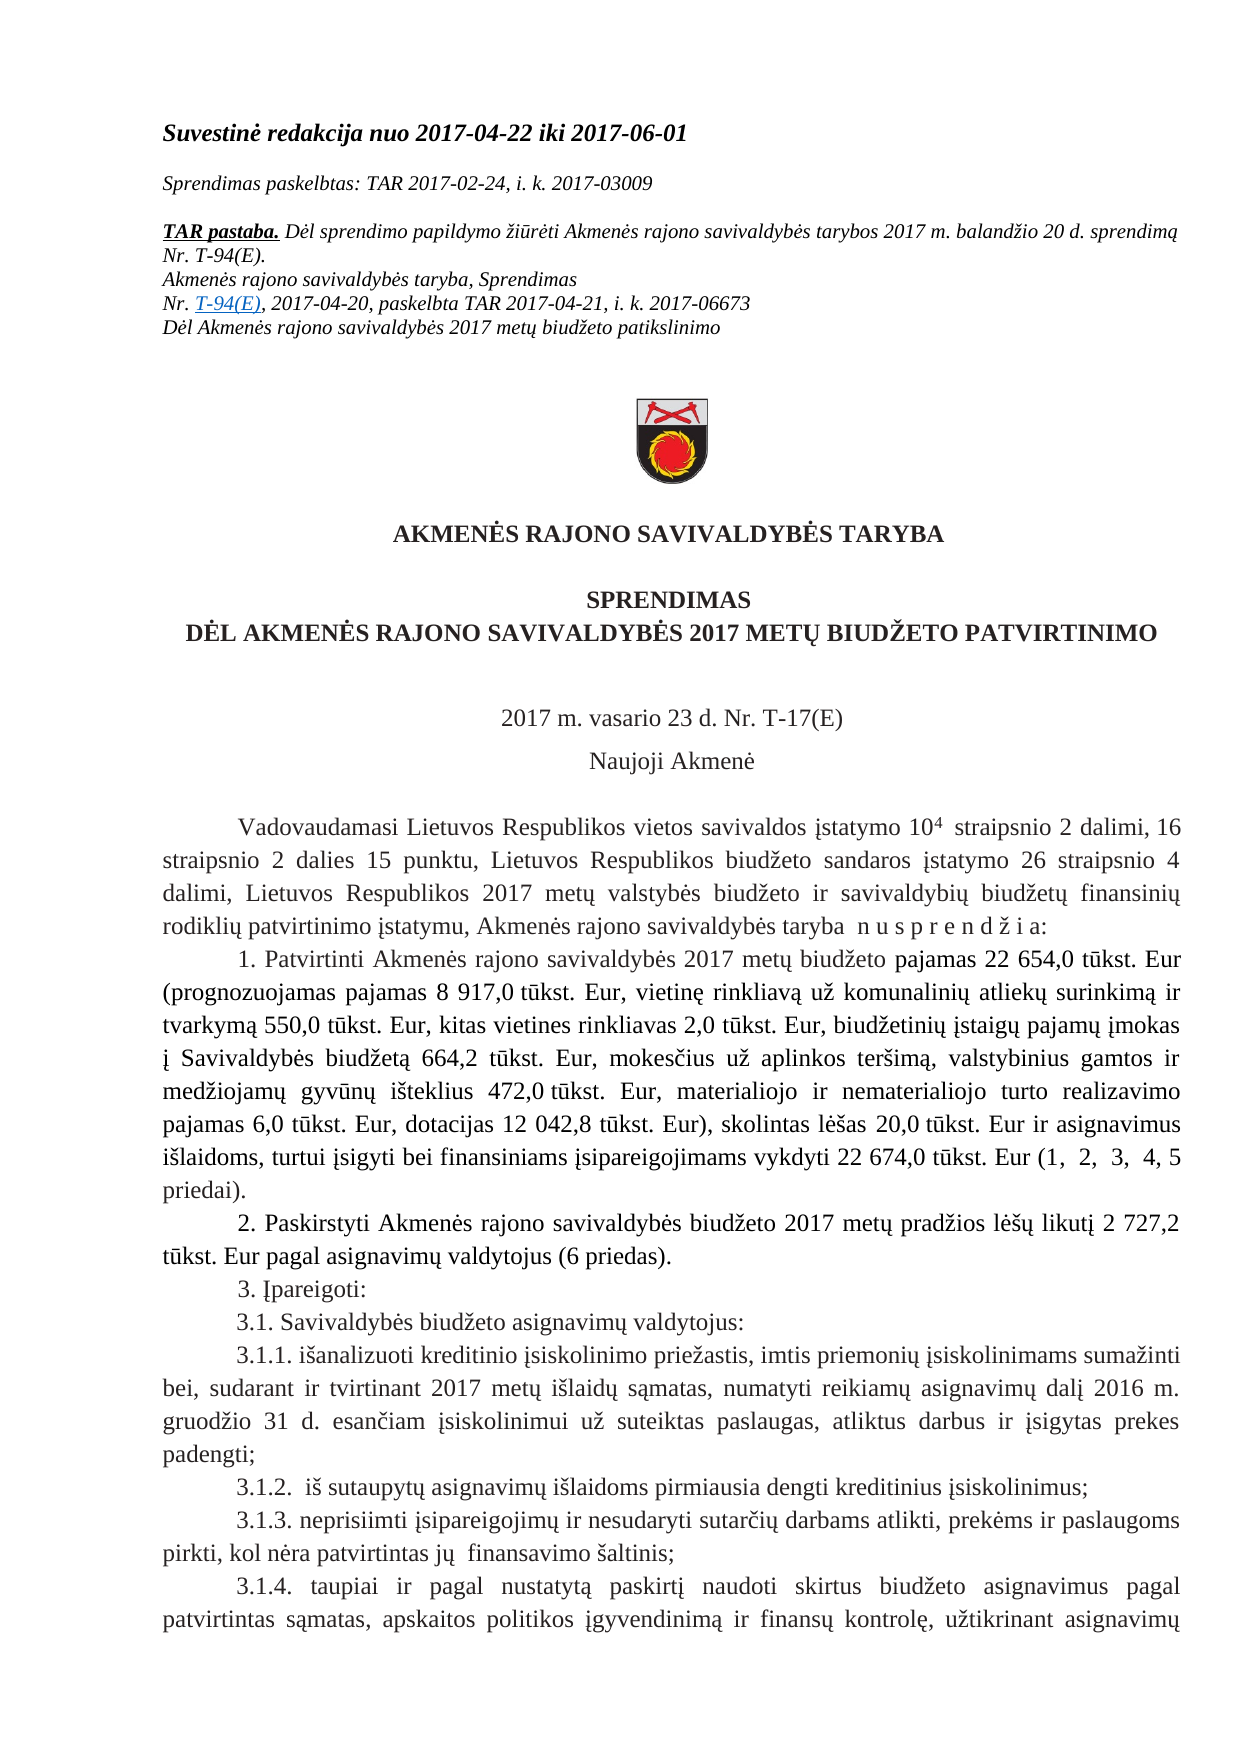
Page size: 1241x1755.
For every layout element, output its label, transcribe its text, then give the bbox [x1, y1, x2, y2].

text SPRENDIMAS [162, 585, 1181, 614]
text 2. Paskirstyti Akmenės rajono savivaldybės biudžeto 2017 metų pradžios lėšų likutį 2 727,2 tūkst. Eur pagal asignavimų valdytojus (6 priedas). [162, 1208, 1181, 1270]
text 3. Įpareigoti: [162, 1274, 1181, 1303]
text 3.1.4. taupiai ir pagal nustatytą paskirtį naudoti skirtus biudžeto asignavimus pagal patvirtintas sąmatas, apskaitos politikos įgyvendinimą ir finansų kontrolę, užtikrinant asignavimų [162, 1571, 1181, 1633]
text Sprendimas paskelbtas: TAR 2017-02-24, i. k. 2017-03009 [162, 171, 1181, 195]
text 3.1.3. neprisiimti įsipareigojimų ir nesudaryti sutarčių darbams atlikti, prekėms ir paslaugoms pirkti, kol nėra patvirtintas jų finansavimo šaltinis; [162, 1505, 1181, 1567]
text TAR pastaba. Dėl sprendimo papildymo žiūrėti Akmenės rajono savivaldybės tarybos 2017 m. balandžio 20 d. sprendimą Nr. T-94(E). [162, 219, 1181, 267]
text 1. Patvirtinti Akmenės rajono savivaldybės 2017 metų biudžeto pajamas 22 654,0 tūkst. Eur (prognozuojamas pajamas 8 917,0 tūkst. Eur, vietinę rinkliavą už komunalinių atliekų surinkimą ir tvarkymą 550,0 tūkst. Eur, kitas vietines rinkliavas 2,0 tūkst. Eur, biudžetinių įstaigų pajamų įmokas į Savivaldybės biudžetą 664,2 tūkst. Eur, mokesčius už aplinkos teršimą, valstybinius gamtos ir medžiojamų gyvūnų išteklius 472,0 tūkst. Eur, materialiojo ir nematerialiojo turto realizavimo pajamas 6,0 tūkst. Eur, dotacijas 12 042,8 tūkst. Eur), skolintas lėšas 20,0 tūkst. Eur ir asignavimus išlaidoms, turtui įsigyti bei finansiniams įsipareigojimams vykdyti 22 674,0 tūkst. Eur (1, 2, 3, 4, 5 priedai). [162, 944, 1181, 1204]
text Dėl Akmenės rajono savivaldybės 2017 metų biudžeto patikslinimo [162, 315, 1181, 339]
text 3.1.2. iš sutaupytų asignavimų išlaidoms pirmiausia dengti kreditinius įsiskolinimus; [162, 1472, 1181, 1501]
text Suvestinė redakcija nuo 2017-04-22 iki 2017-06-01 [162, 118, 1181, 147]
text Akmenės rajono savivaldybės taryba, Sprendimas [162, 267, 1181, 291]
text Nr. T-94(E), 2017-04-20, paskelbta TAR 2017-04-21, i. k. 2017-06673 [162, 291, 1181, 315]
text 3.1.1. išanalizuoti kreditinio įsiskolinimo priežastis, imtis priemonių įsiskolinimams sumažinti bei, sudarant ir tvirtinant 2017 metų išlaidų sąmatas, numatyti reikiamų asignavimų dalį 2016 m. gruodžio 31 d. esančiam įsiskolinimui už suteiktas paslaugas, atliktus darbus ir įsigytas prekes padengti; [162, 1340, 1181, 1468]
text 3.1. Savivaldybės biudžeto asignavimų valdytojus: [162, 1307, 1181, 1336]
text 2017 m. vasario 23 d. Nr. T-17(E) [162, 703, 1181, 732]
text Naujoji Akmenė [162, 746, 1181, 775]
text DĖL AKMENĖS RAJONO SAVIVALDYBĖS 2017 METŲ BIUDŽETO PATVIRTINIMO [162, 618, 1181, 647]
text AKMENĖS RAJONO SAVIVALDYBĖS TARYBA [162, 519, 1181, 548]
text Vadovaudamasi Lietuvos Respublikos vietos savivaldos įstatymo 104 straipsnio 2 dalimi, 16 straipsnio 2 dalies 15 punktu, Lietuvos Respublikos biudžeto sandaros įstatymo 26 straipsnio 4 dalimi, Lietuvos Respublikos 2017 metų valstybės biudžeto ir savivaldybių biudžetų finansinių rodiklių patvirtinimo įstatymu, Akmenės rajono savivaldybės taryba n u s p r e n d ž i a: [162, 812, 1181, 940]
